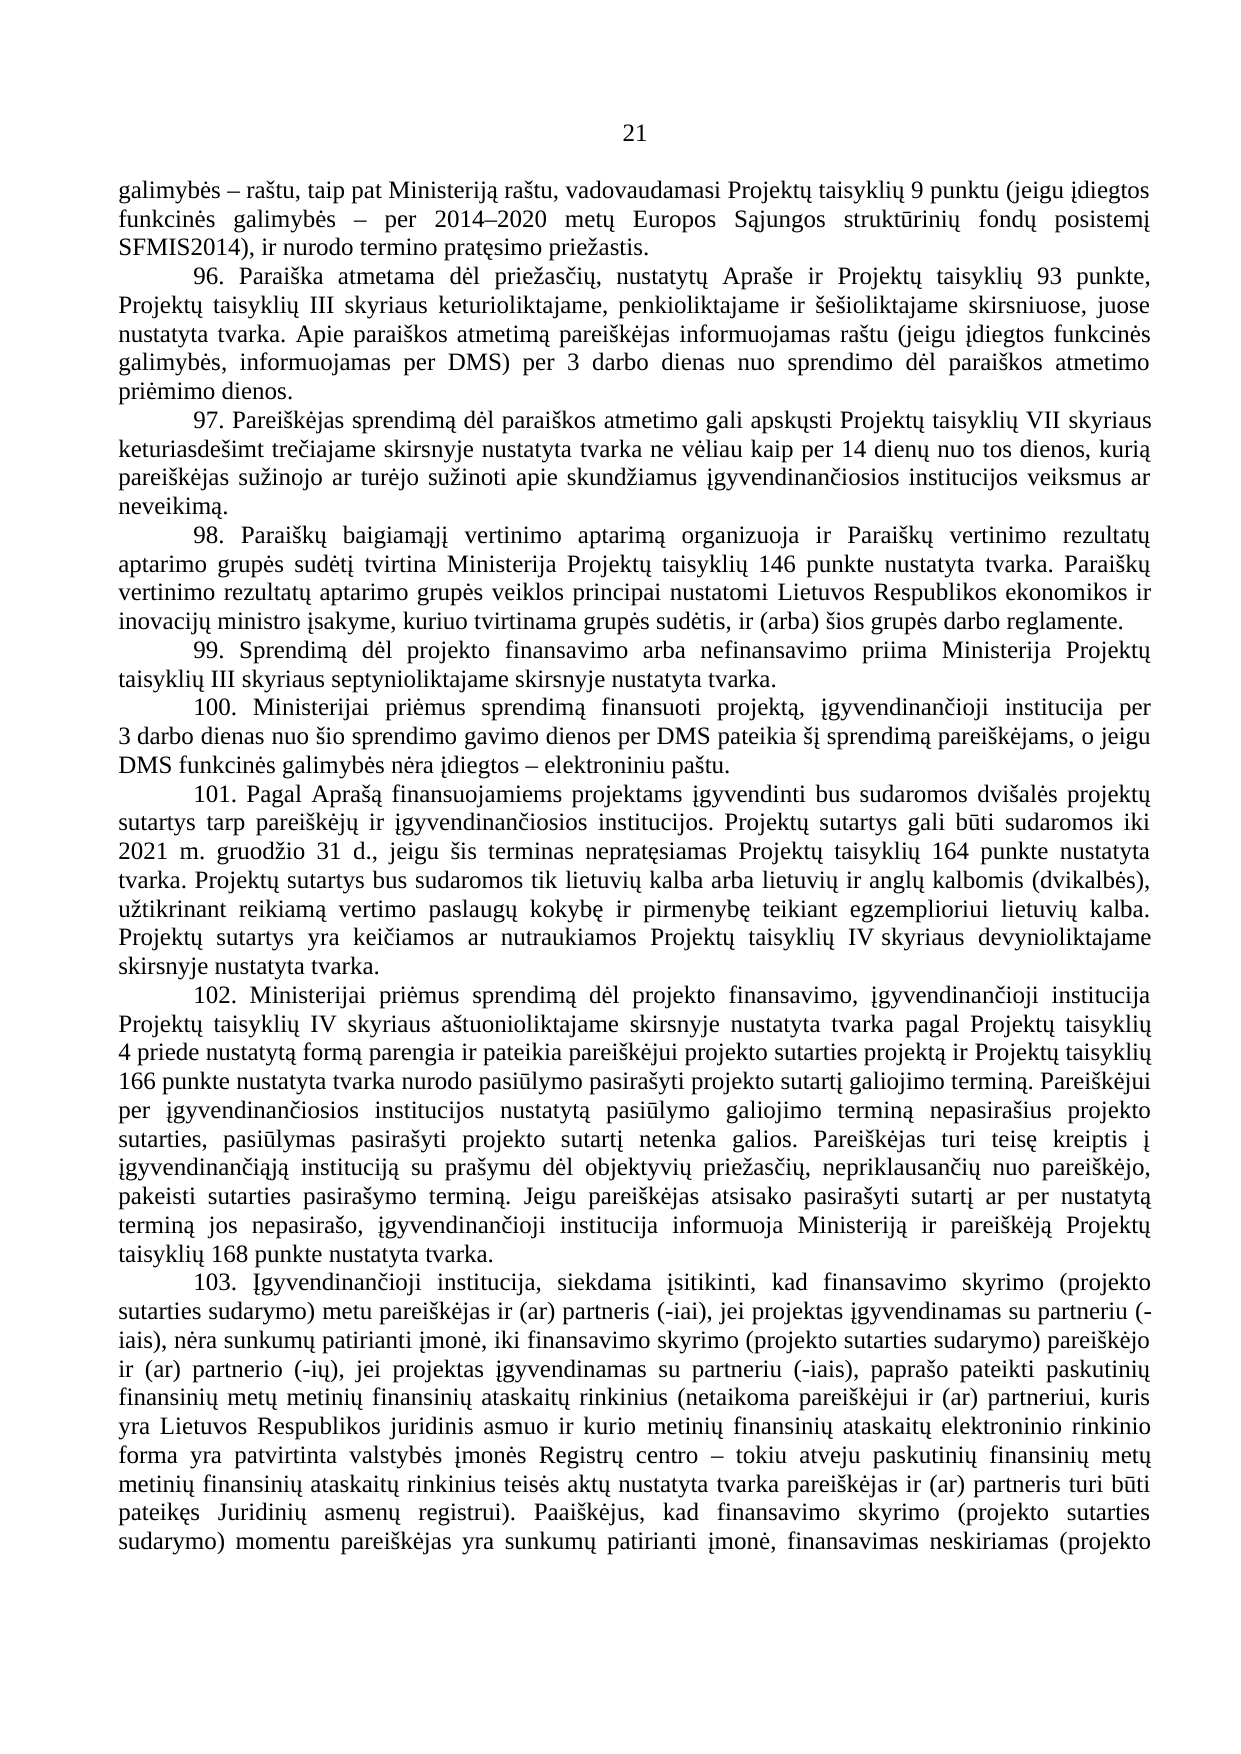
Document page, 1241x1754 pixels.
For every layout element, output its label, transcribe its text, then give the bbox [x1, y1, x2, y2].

text 103. Įgyvendinančioji institucija, siekdama įsitikinti, kad finansavimo skyrimo (projekto sutarties sudarymo) metu pareiškėjas ir (ar) partneris (-iai), jei projektas įgyvendinamas su partneriu (-iais), nėra sunkumų patirianti įmonė, iki finansavimo skyrimo (projekto sutarties sudarymo) pareiškėjo ir (ar) partnerio (-ių), jei projektas įgyvendinamas su partneriu (-iais), paprašo pateikti paskutinių finansinių metų metinių finansinių ataskaitų rinkinius (netaikoma pareiškėjui ir (ar) partneriui, kuris yra Lietuvos Respublikos juridinis asmuo ir kurio metinių finansinių ataskaitų elektroninio rinkinio forma yra patvirtinta valstybės įmonės Registrų centro – tokiu atveju paskutinių finansinių metų metinių finansinių ataskaitų rinkinius teisės aktų nustatyta tvarka pareiškėjas ir (ar) partneris turi būti pateikęs Juridinių asmenų registrui). Paaiškėjus, kad finansavimo skyrimo (projekto sutarties sudarymo) momentu pareiškėjas yra sunkumų patirianti įmonė, finansavimas neskiriamas (projekto [118, 1267, 1152, 1555]
text 98. Paraiškų baigiamąjį vertinimo aptarimą organizuoja ir Paraiškų vertinimo rezultatų aptarimo grupės sudėtį tvirtina Ministerija Projektų taisyklių 146 punkte nustatyta tvarka. Paraiškų vertinimo rezultatų aptarimo grupės veiklos principai nustatomi Lietuvos Respublikos ekonomikos ir inovacijų ministro įsakyme, kuriuo tvirtinama grupės sudėtis, ir (arba) šios grupės darbo reglamente. [118, 520, 1152, 635]
text 99. Sprendimą dėl projekto finansavimo arba nefinansavimo priima Ministerija Projektų taisyklių III skyriaus septynioliktajame skirsnyje nustatyta tvarka. [118, 635, 1152, 692]
text 102. Ministerijai priėmus sprendimą dėl projekto finansavimo, įgyvendinančioji institucija Projektų taisyklių IV skyriaus aštuonioliktajame skirsnyje nustatyta tvarka pagal Projektų taisyklių 4 priede nustatytą formą parengia ir pateikia pareiškėjui projekto sutarties projektą ir Projektų taisyklių 166 punkte nustatyta tvarka nurodo pasiūlymo pasirašyti projekto sutartį galiojimo terminą. Pareiškėjui per įgyvendinančiosios institucijos nustatytą pasiūlymo galiojimo terminą nepasirašius projekto sutarties, pasiūlymas pasirašyti projekto sutartį netenka galios. Pareiškėjas turi teisę kreiptis į įgyvendinančiąją instituciją su prašymu dėl objektyvių priežasčių, nepriklausančių nuo pareiškėjo, pakeisti sutarties pasirašymo terminą. Jeigu pareiškėjas atsisako pasirašyti sutartį ar per nustatytą terminą jos nepasirašo, įgyvendinančioji institucija informuoja Ministeriją ir pareiškėją Projektų taisyklių 168 punkte nustatyta tvarka. [118, 980, 1152, 1267]
text 101. Pagal Aprašą finansuojamiems projektams įgyvendinti bus sudaromos dvišalės projektų sutartys tarp pareiškėjų ir įgyvendinančiosios institucijos. Projektų sutartys gali būti sudaromos iki 2021 m. gruodžio 31 d., jeigu šis terminas nepratęsiamas Projektų taisyklių 164 punkte nustatyta tvarka. Projektų sutartys bus sudaromos tik lietuvių kalba arba lietuvių ir anglų kalbomis (dvikalbės), užtikrinant reikiamą vertimo paslaugų kokybę ir pirmenybę teikiant egzemplioriui lietuvių kalba. Projektų sutartys yra keičiamos ar nutraukiamos Projektų taisyklių IV skyriaus devynioliktajame skirsnyje nustatyta tvarka. [118, 779, 1152, 980]
text 97. Pareiškėjas sprendimą dėl paraiškos atmetimo gali apskųsti Projektų taisyklių VII skyriaus keturiasdešimt trečiajame skirsnyje nustatyta tvarka ne vėliau kaip per 14 dienų nuo tos dienos, kurią pareiškėjas sužinojo ar turėjo sužinoti apie skundžiamus įgyvendinančiosios institucijos veiksmus ar neveikimą. [118, 405, 1152, 520]
text 100. Ministerijai priėmus sprendimą finansuoti projektą, įgyvendinančioji institucija per 3 darbo dienas nuo šio sprendimo gavimo dienos per DMS pateikia šį sprendimą pareiškėjams, o jeigu DMS funkcinės galimybės nėra įdiegtos – elektroniniu paštu. [118, 692, 1152, 779]
text 96. Paraiška atmetama dėl priežasčių, nustatytų Apraše ir Projektų taisyklių 93 punkte, Projektų taisyklių III skyriaus keturioliktajame, penkioliktajame ir šešioliktajame skirsniuose, juose nustatyta tvarka. Apie paraiškos atmetimą pareiškėjas informuojamas raštu (jeigu įdiegtos funkcinės galimybės, informuojamas per DMS) per 3 darbo dienas nuo sprendimo dėl paraiškos atmetimo priėmimo dienos. [118, 261, 1152, 405]
text galimybės – raštu, taip pat Ministeriją raštu, vadovaudamasi Projektų taisyklių 9 punktu (jeigu įdiegtos funkcinės galimybės – per 2014–2020 metų Europos Sąjungos struktūrinių fondų posistemį SFMIS2014), ir nurodo termino pratęsimo priežastis. [118, 175, 1152, 261]
